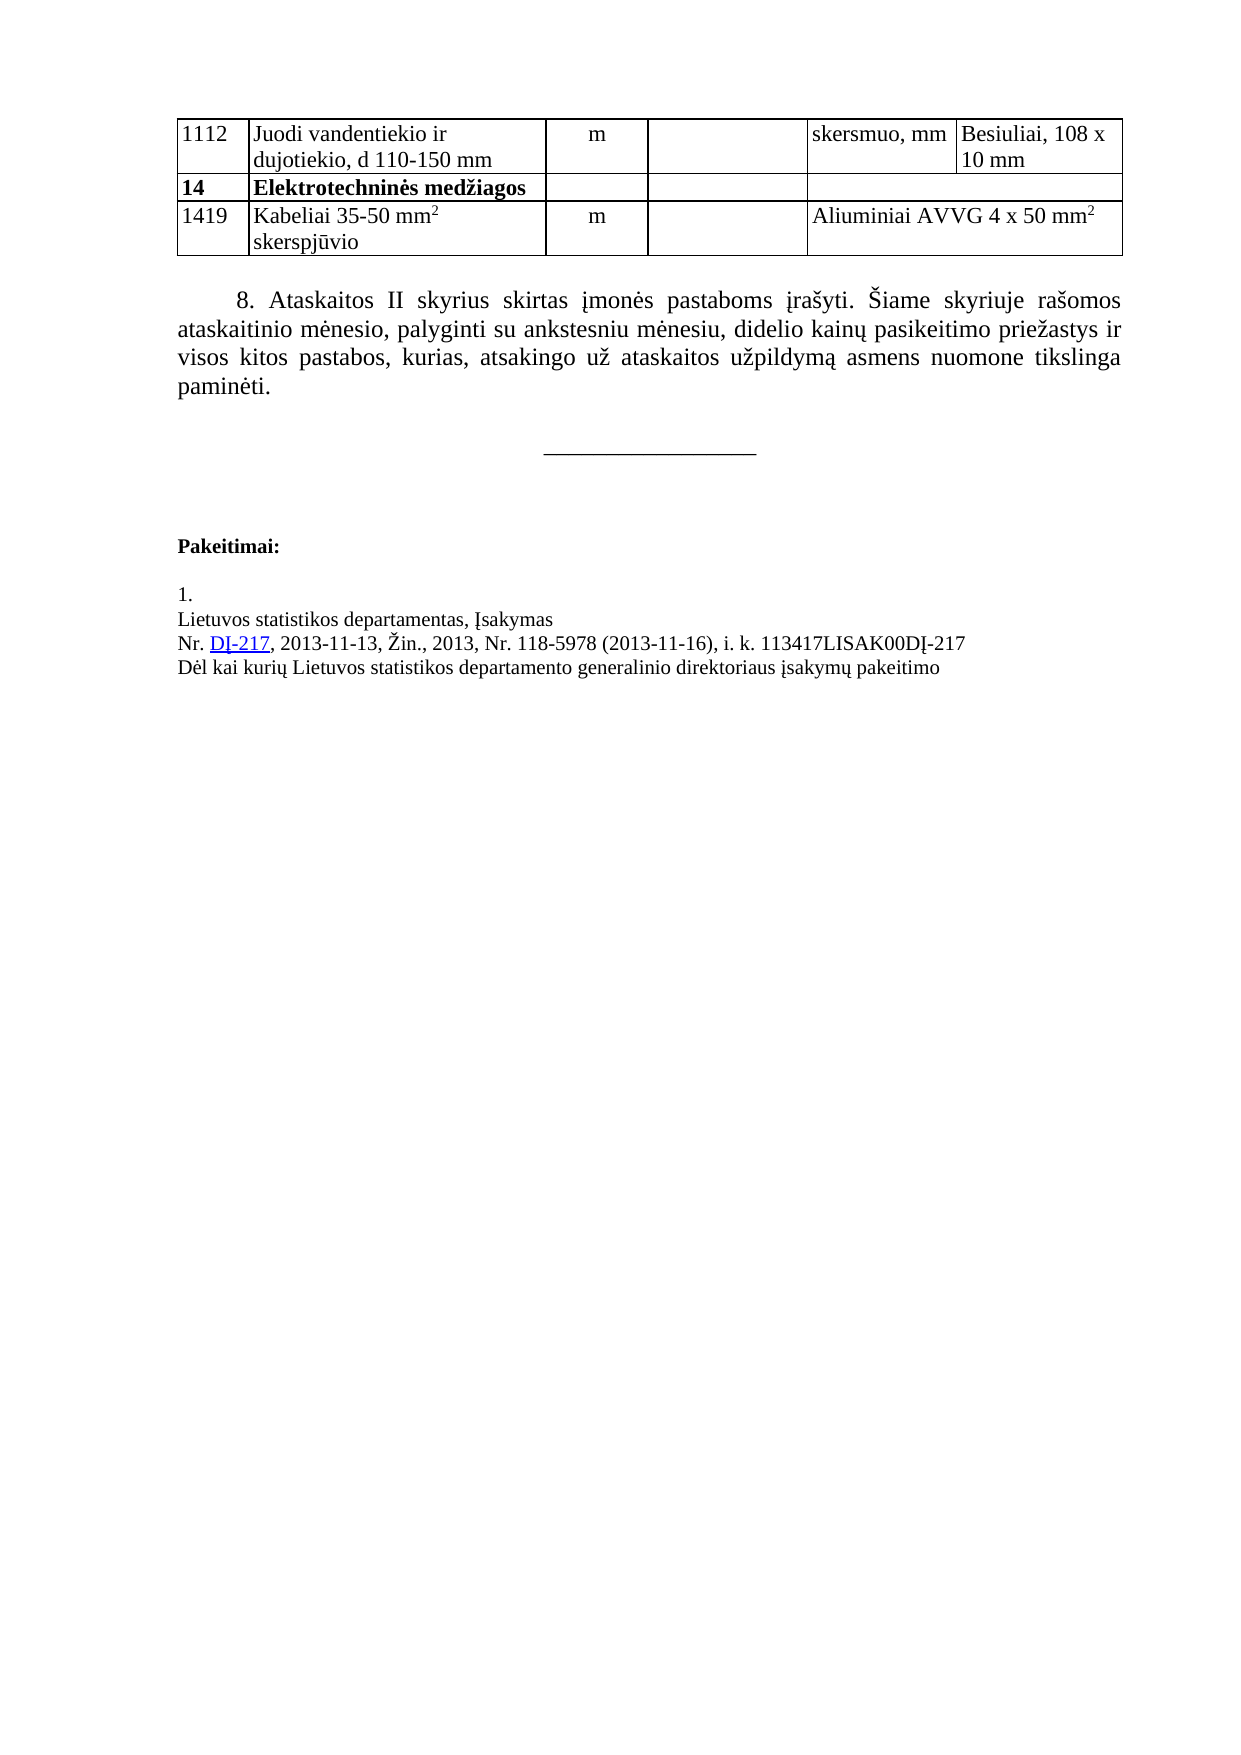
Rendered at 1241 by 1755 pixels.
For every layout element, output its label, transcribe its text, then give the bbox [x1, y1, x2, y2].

text 8. Ataskaitos II skyrius skirtas įmonės pastaboms įrašyti. Šiame skyriuje rašomos ataskaitinio mėnesio, palyginti su ankstesniu mėnesiu, didelio kainų pasikeitimo priežastys ir visos kitos pastabos, kurias, atsakingo už ataskaitos užpildymą asmens nuomone tikslinga paminėti. [177, 285, 1122, 400]
table_cell [649, 120, 807, 172]
text Lietuvos statistikos departamentas, Įsakymas [177, 606, 1122, 631]
table_cell m [547, 120, 647, 172]
table_cell 1419 [178, 202, 248, 254]
table_cell Besiuliai, 108 x 10 mm [957, 120, 1122, 172]
table_cell Juodi vandentiekio ir dujotiekio, d 110-150 mm [250, 120, 545, 172]
text Dėl kai kurių Lietuvos statistikos departamento generalinio direktoriaus įsakymų pakeitimo [177, 654, 1122, 679]
table_cell skersmuo, mm [808, 120, 956, 172]
table_cell 1112 [178, 120, 248, 172]
table_cell 14 [178, 174, 248, 200]
text Pakeitimai: [177, 534, 1122, 558]
table_cell [547, 174, 647, 200]
table_cell Kabeliai 35-50 mm2 skerspjūvio [250, 202, 545, 254]
text _________________ [177, 429, 1122, 457]
table_cell Elektrotechninės medžiagos [250, 174, 545, 200]
text Nr. DĮ-217, 2013-11-13, Žin., 2013, Nr. 118-5978 (2013-11-16), i. k. 113417LISAK00DĮ-217 [177, 631, 1122, 654]
table_cell Aliuminiai AVVG 4 x 50 mm2 [808, 202, 1122, 254]
table_cell [649, 202, 807, 254]
table_cell m [547, 202, 647, 254]
text 1. [177, 582, 1122, 606]
table_cell [649, 174, 807, 200]
table_cell [808, 174, 1122, 200]
